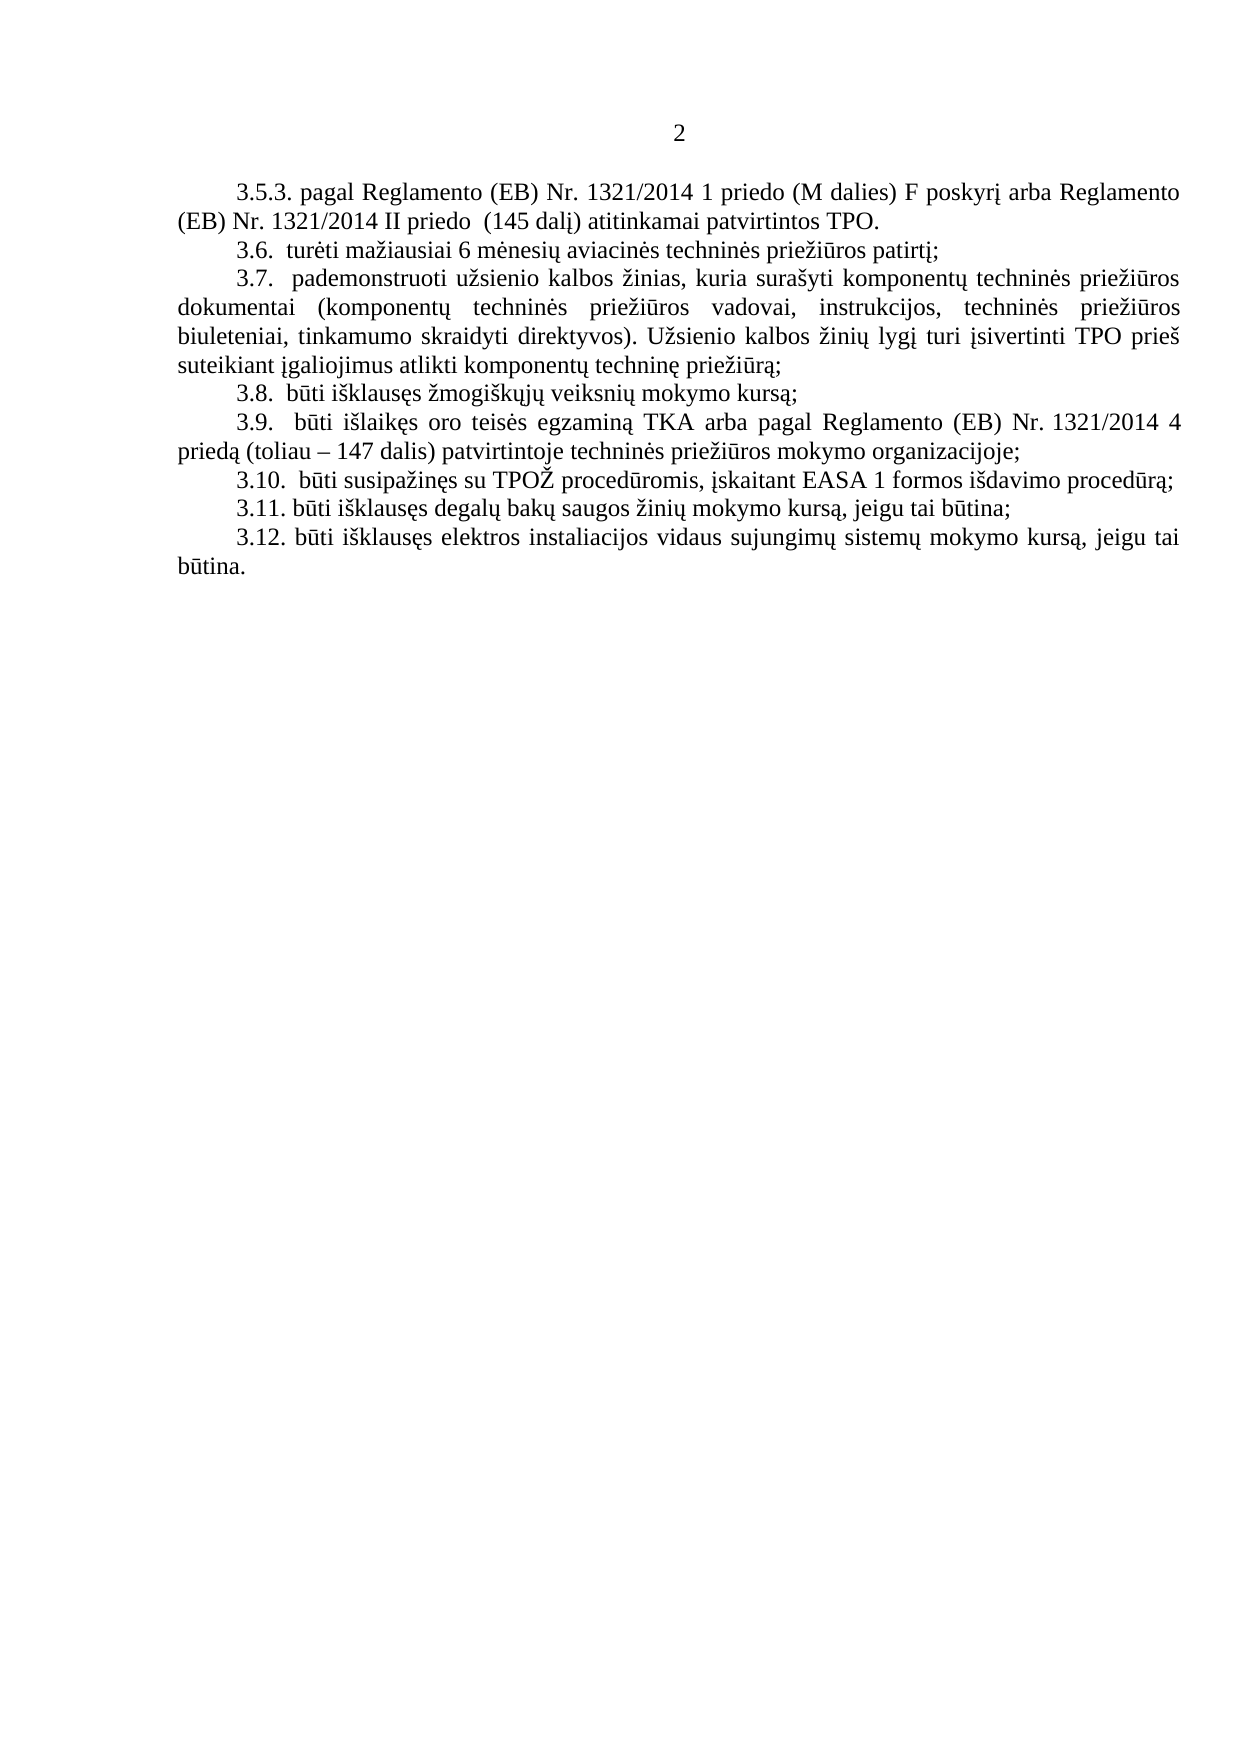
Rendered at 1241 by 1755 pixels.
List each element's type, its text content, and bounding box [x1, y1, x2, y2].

text 3.7. pademonstruoti užsienio kalbos žinias, kuria surašyti komponentų techninės priežiūros dokumentai (komponentų techninės priežiūros vadovai, instrukcijos, techninės priežiūros biuleteniai, tinkamumo skraidyti direktyvos). Užsienio kalbos žinių lygį turi įsivertinti TPO prieš suteikiant įgaliojimus atlikti komponentų techninę priežiūrą; [177, 263, 1181, 378]
text 3.12. būti išklausęs elektros instaliacijos vidaus sujungimų sistemų mokymo kursą, jeigu tai būtina. [177, 522, 1181, 580]
text 3.10. būti susipažinęs su TPOŽ procedūromis, įskaitant EASA 1 formos išdavimo procedūrą; [177, 465, 1181, 493]
text 3.8. būti išklausęs žmogiškųjų veiksnių mokymo kursą; [177, 378, 1181, 407]
text 3.5.3. pagal Reglamento (EB) Nr. 1321/2014 1 priedo (M dalies) F poskyrį arba Reglamento (EB) Nr. 1321/2014 II priedo (145 dalį) atitinkamai patvirtintos TPO. [177, 177, 1181, 235]
text 3.11. būti išklausęs degalų bakų saugos žinių mokymo kursą, jeigu tai būtina; [177, 493, 1181, 522]
text 3.6. turėti mažiausiai 6 mėnesių aviacinės techninės priežiūros patirtį; [177, 235, 1181, 263]
text 3.9. būti išlaikęs oro teisės egzaminą TKA arba pagal Reglamento (EB) Nr. 1321/2014 4 priedą (toliau – 147 dalis) patvirtintoje techninės priežiūros mokymo organizacijoje; [177, 407, 1181, 465]
